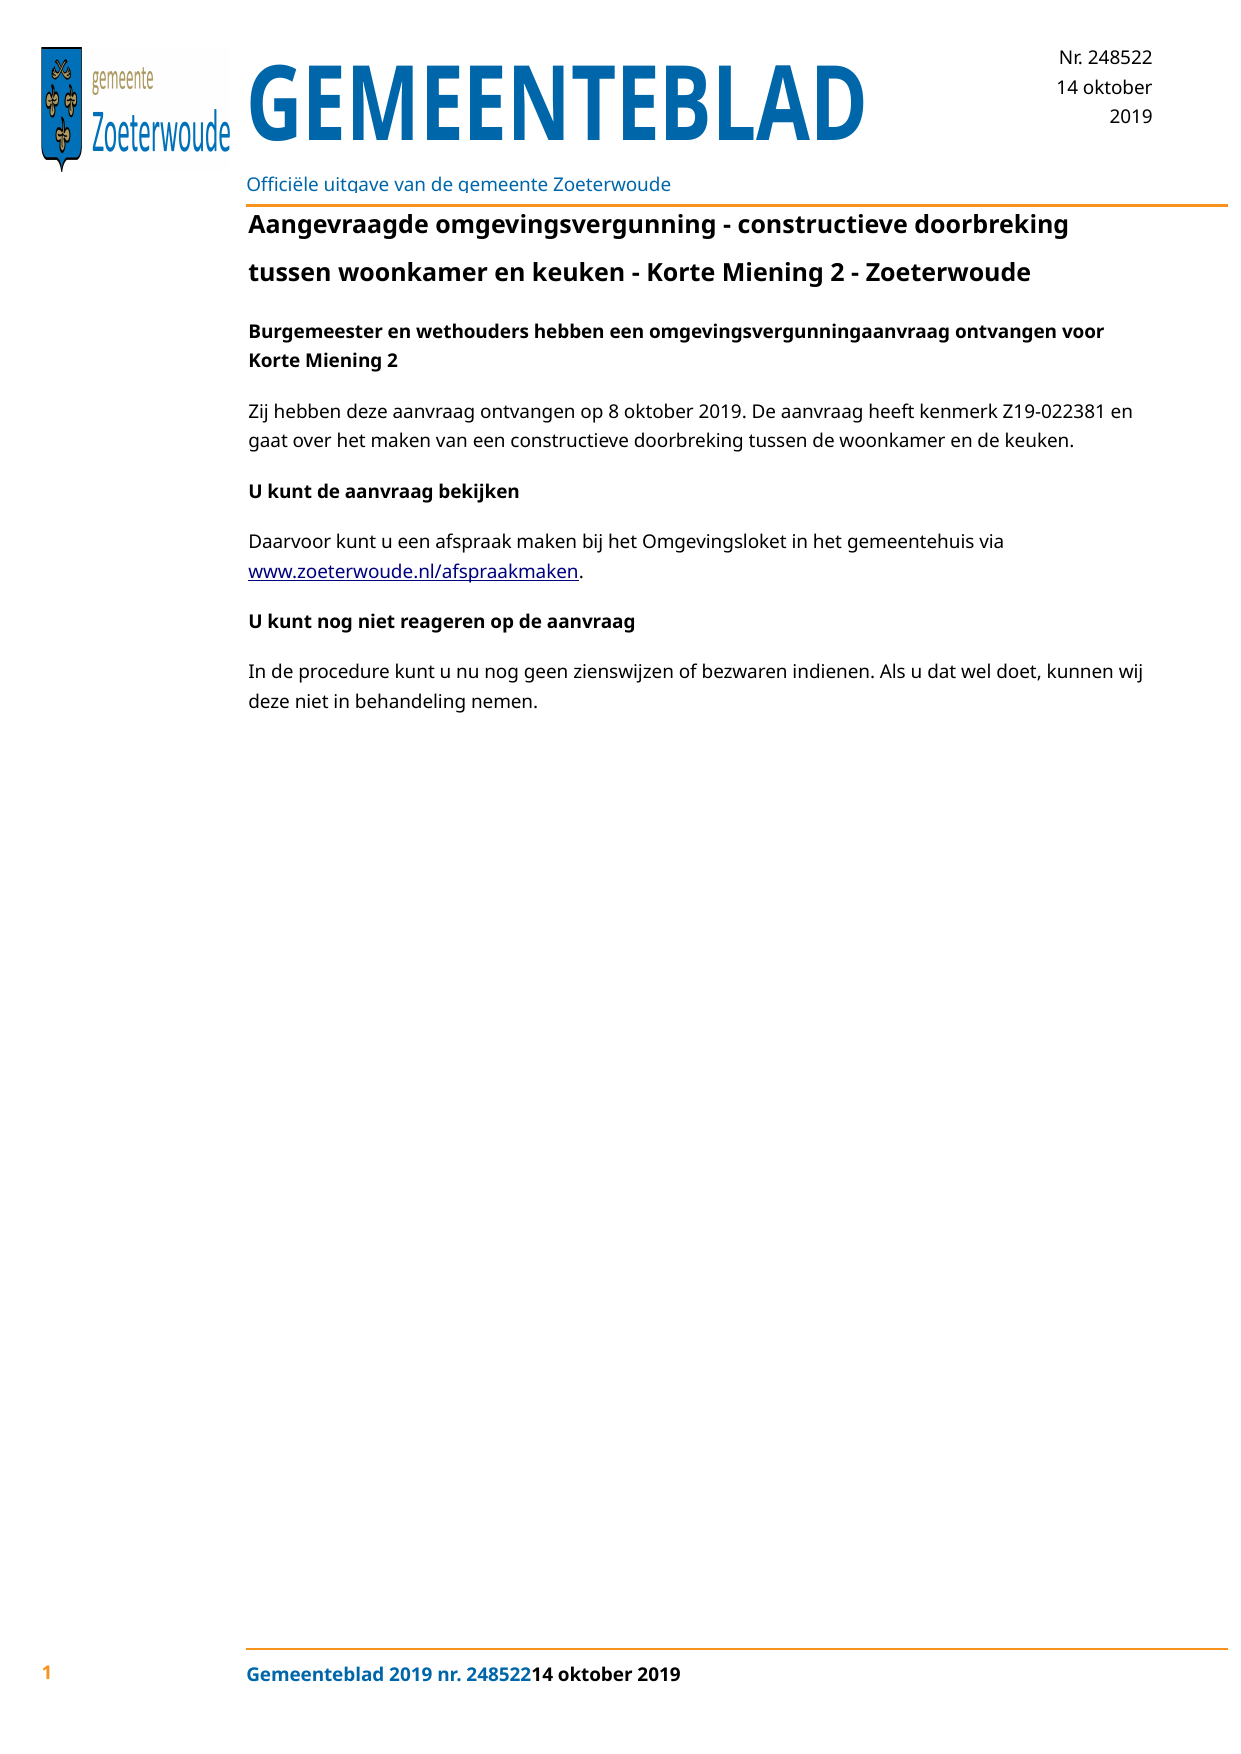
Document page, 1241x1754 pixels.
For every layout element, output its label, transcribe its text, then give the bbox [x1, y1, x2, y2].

text Zij hebben deze aanvraag ontvangen op 8 oktober 2019. De aanvraag heeft kenmerk Z19-022381 en gaat over het maken van een constructieve doorbreking tussen de woonkamer en de keuken. [248, 398, 1152, 453]
text Daarvoor kunt u een afspraak maken bij het Omgevingsloket in het gemeentehuis via www.zoeterwoude.nl/afspraakmaken. [248, 528, 1152, 584]
picture [41, 47, 231, 172]
text U kunt nog niet reageren op de aanvraag [248, 608, 1152, 634]
text Aangevraagde omgevingsvergunning - constructieve doorbreking tussen woonkamer en keuken - Korte Miening 2 - Zoeterwoude [248, 207, 1152, 288]
text Burgemeester en wethouders hebben een omgevingsvergunningaanvraag ontvangen voor Korte Miening 2 [248, 318, 1152, 373]
text U kunt de aanvraag bekijken [248, 478, 1152, 504]
text In de procedure kunt u nu nog geen zienswijzen of bezwaren indienen. Als u dat wel doet, kunnen wij deze niet in behandeling nemen. [248, 659, 1152, 714]
